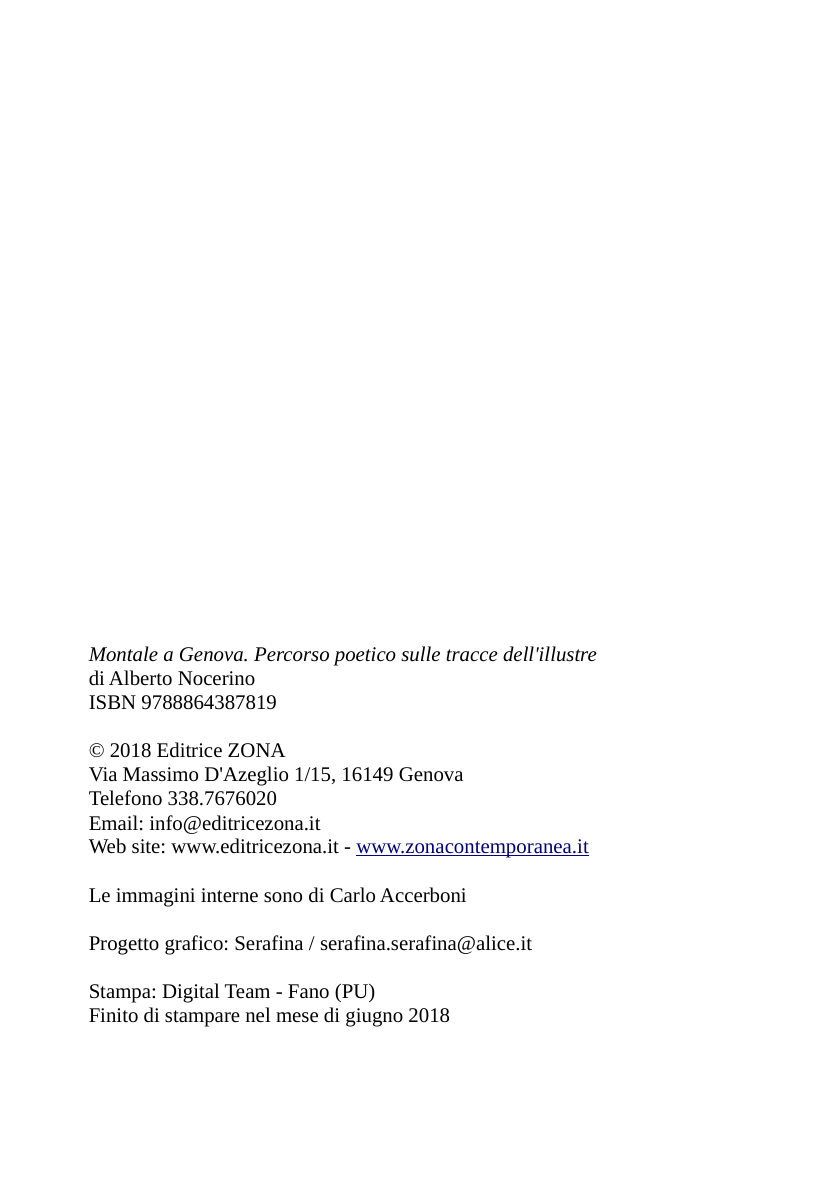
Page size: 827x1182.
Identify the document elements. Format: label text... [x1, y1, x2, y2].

text Web site: www.editricezona.it - www.zonacontemporanea.it [88, 834, 738, 858]
text Finito di stampare nel mese di giugno 2018 [88, 1003, 738, 1027]
text Telefono 338.7676020 [88, 786, 738, 810]
text Le immagini interne sono di Carlo Accerboni [88, 883, 738, 907]
text ISBN 9788864387819 [88, 690, 738, 714]
text © 2018 Editrice ZONA [88, 738, 738, 762]
text di Alberto Nocerino [88, 666, 738, 690]
text Email: info@editricezona.it [88, 810, 738, 834]
text Montale a Genova. Percorso poetico sulle tracce dell'illustre [88, 642, 738, 666]
text Via Massimo D'Azeglio 1/15, 16149 Genova [88, 762, 738, 786]
text Stampa: Digital Team - Fano (PU) [88, 979, 738, 1003]
text Progetto grafico: Serafina / serafina.serafina@alice.it [88, 931, 738, 955]
